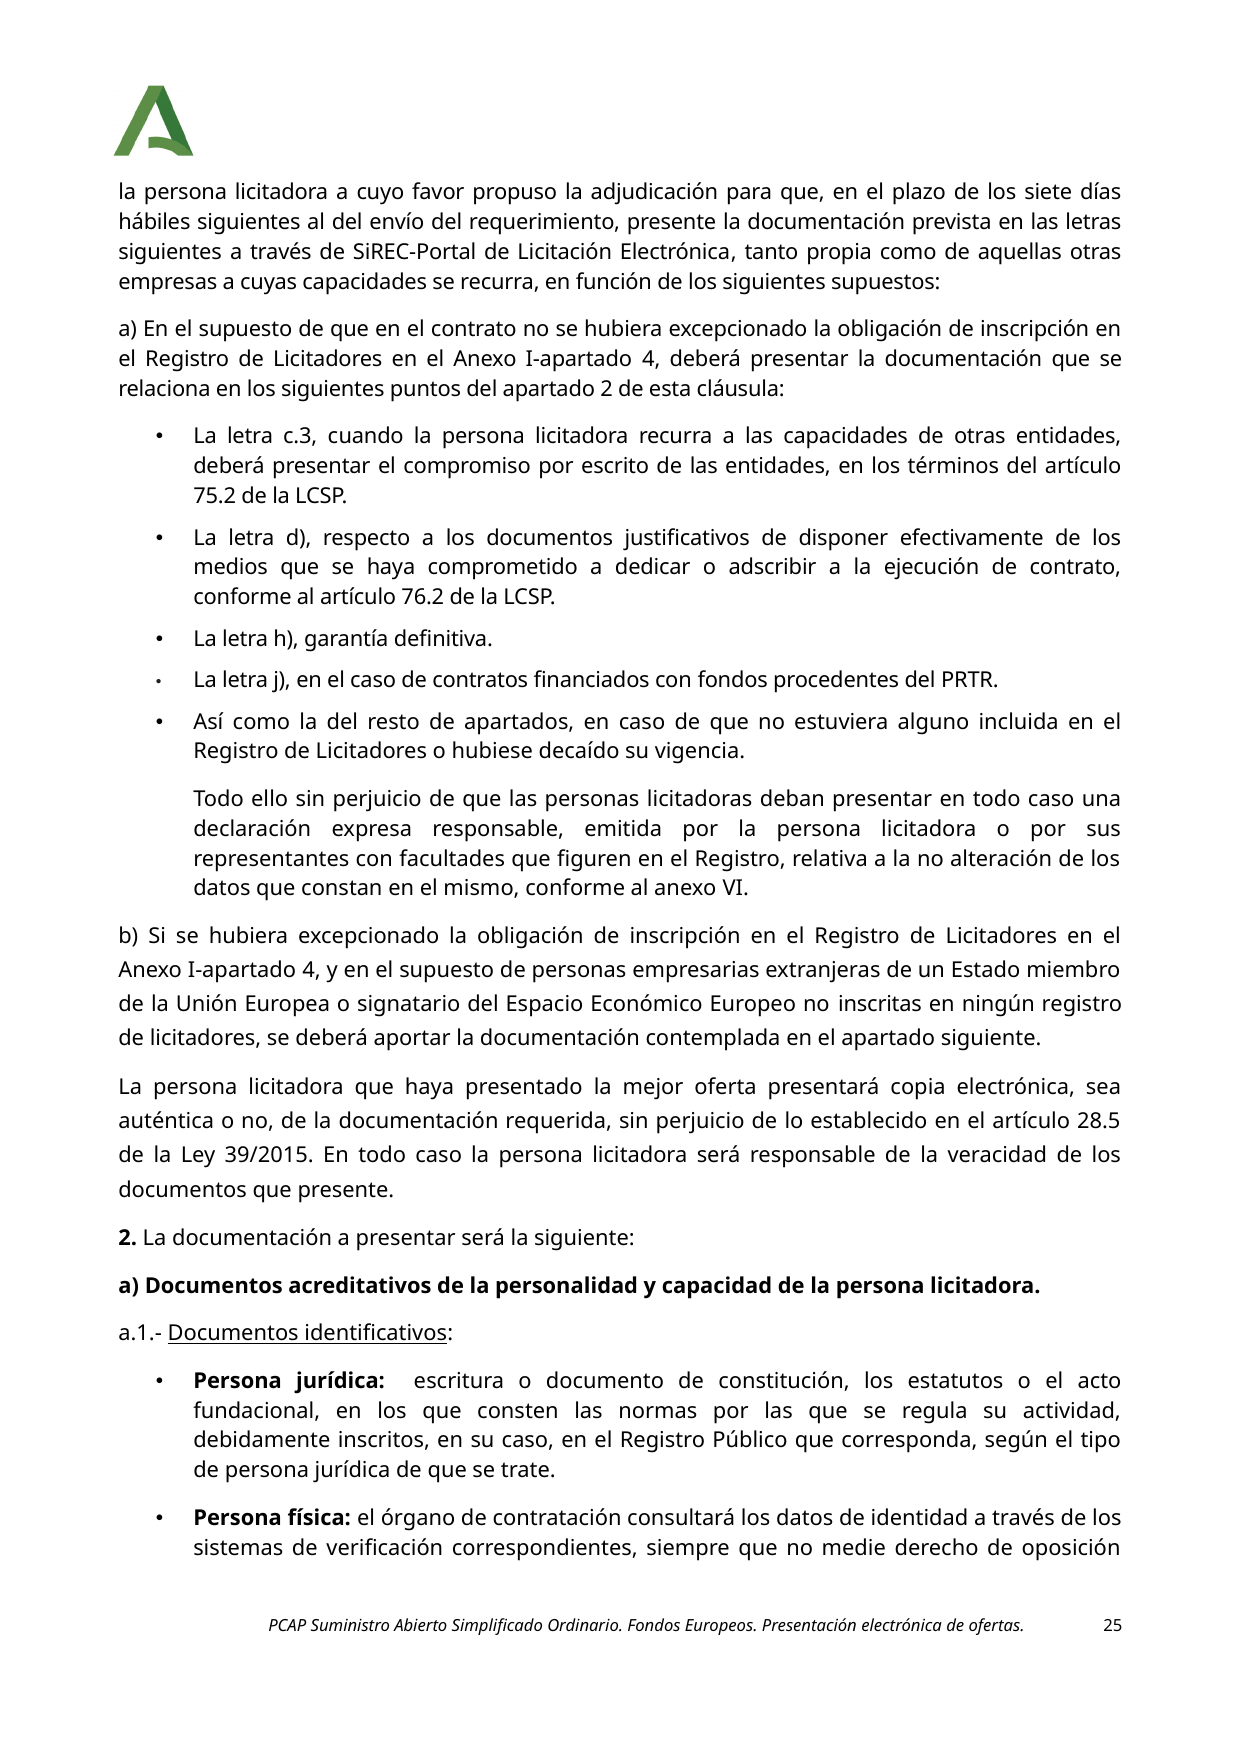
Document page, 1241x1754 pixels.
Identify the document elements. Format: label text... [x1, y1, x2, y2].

text a) Documentos acreditativos de la personalidad y capacidad de la persona licitadora. [118, 1270, 1122, 1300]
list La letra d), respecto a los documentos justificativos de disponer efectivamente de los medios que se haya comprometido a dedicar o adscribir a la ejecución de contrato, conforme al artículo 76.2 de la LCSP. [156, 521, 1122, 611]
list Así como la del resto de apartados, en caso de que no estuviera alguno incluida en el Registro de Licitadores o hubiese decaído su vigencia. [156, 706, 1122, 765]
list Persona física: el órgano de contratación consultará los datos de identidad a través de los sistemas de verificación correspondientes, siempre que no medie derecho de oposición [156, 1502, 1122, 1561]
text la persona licitadora a cuyo favor propuso la adjudicación para que, en el plazo de los siete días hábiles siguientes al del envío del requerimiento, presente la documentación prevista en las letras siguientes a través de SiREC-Portal de Licitación Electrónica, tanto propia como de aquellas otras empresas a cuyas capacidades se recurra, en función de los siguientes supuestos: [118, 176, 1122, 296]
text a.1.- Documentos identificativos: [118, 1317, 1122, 1347]
text 2. La documentación a presentar será la siguiente: [118, 1222, 1122, 1252]
list Todo ello sin perjuicio de que las personas licitadoras deban presentar en todo caso una declaración expresa responsable, emitida por la persona licitadora o por sus representantes con facultades que figuren en el Registro, relativa a la no alteración de los datos que constan en el mismo, conforme al anexo VI. [156, 783, 1122, 902]
list La persona licitadora que haya presentado la mejor oferta presentará copia electrónica, sea auténtica o no, de la documentación requerida, sin perjuicio de lo establecido en el artículo 28.5 de la Ley 39/2015. En todo caso la persona licitadora será responsable de la veracidad de los documentos que presente. [118, 1071, 1122, 1203]
list La letra h), garantía definitiva. [156, 623, 1122, 652]
list La letra c.3, cuando la persona licitadora recurra a las capacidades de otras entidades, deberá presentar el compromiso por escrito de las entidades, en los términos del artículo 75.2 de la LCSP. [156, 420, 1122, 510]
picture [109, 81, 198, 160]
list La letra j), en el caso de contratos financiados con fondos procedentes del PRTR. [156, 664, 1122, 694]
list Persona jurídica: escritura o documento de constitución, los estatutos o el acto fundacional, en los que consten las normas por las que se regula su actividad, debidamente inscritos, en su caso, en el Registro Público que corresponda, según el tipo de persona jurídica de que se trate. [156, 1365, 1122, 1484]
text a) En el supuesto de que en el contrato no se hubiera excepcionado la obligación de inscripción en el Registro de Licitadores en el Anexo I-apartado 4, deberá presentar la documentación que se relaciona en los siguientes puntos del apartado 2 de esta cláusula: [118, 313, 1122, 403]
list b) Si se hubiera excepcionado la obligación de inscripción en el Registro de Licitadores en el Anexo I-apartado 4, y en el supuesto de personas empresarias extranjeras de un Estado miembro de la Unión Europea o signatario del Espacio Económico Europeo no inscritas en ningún registro de licitadores, se deberá aportar la documentación contemplada en el apartado siguiente. [118, 920, 1122, 1052]
